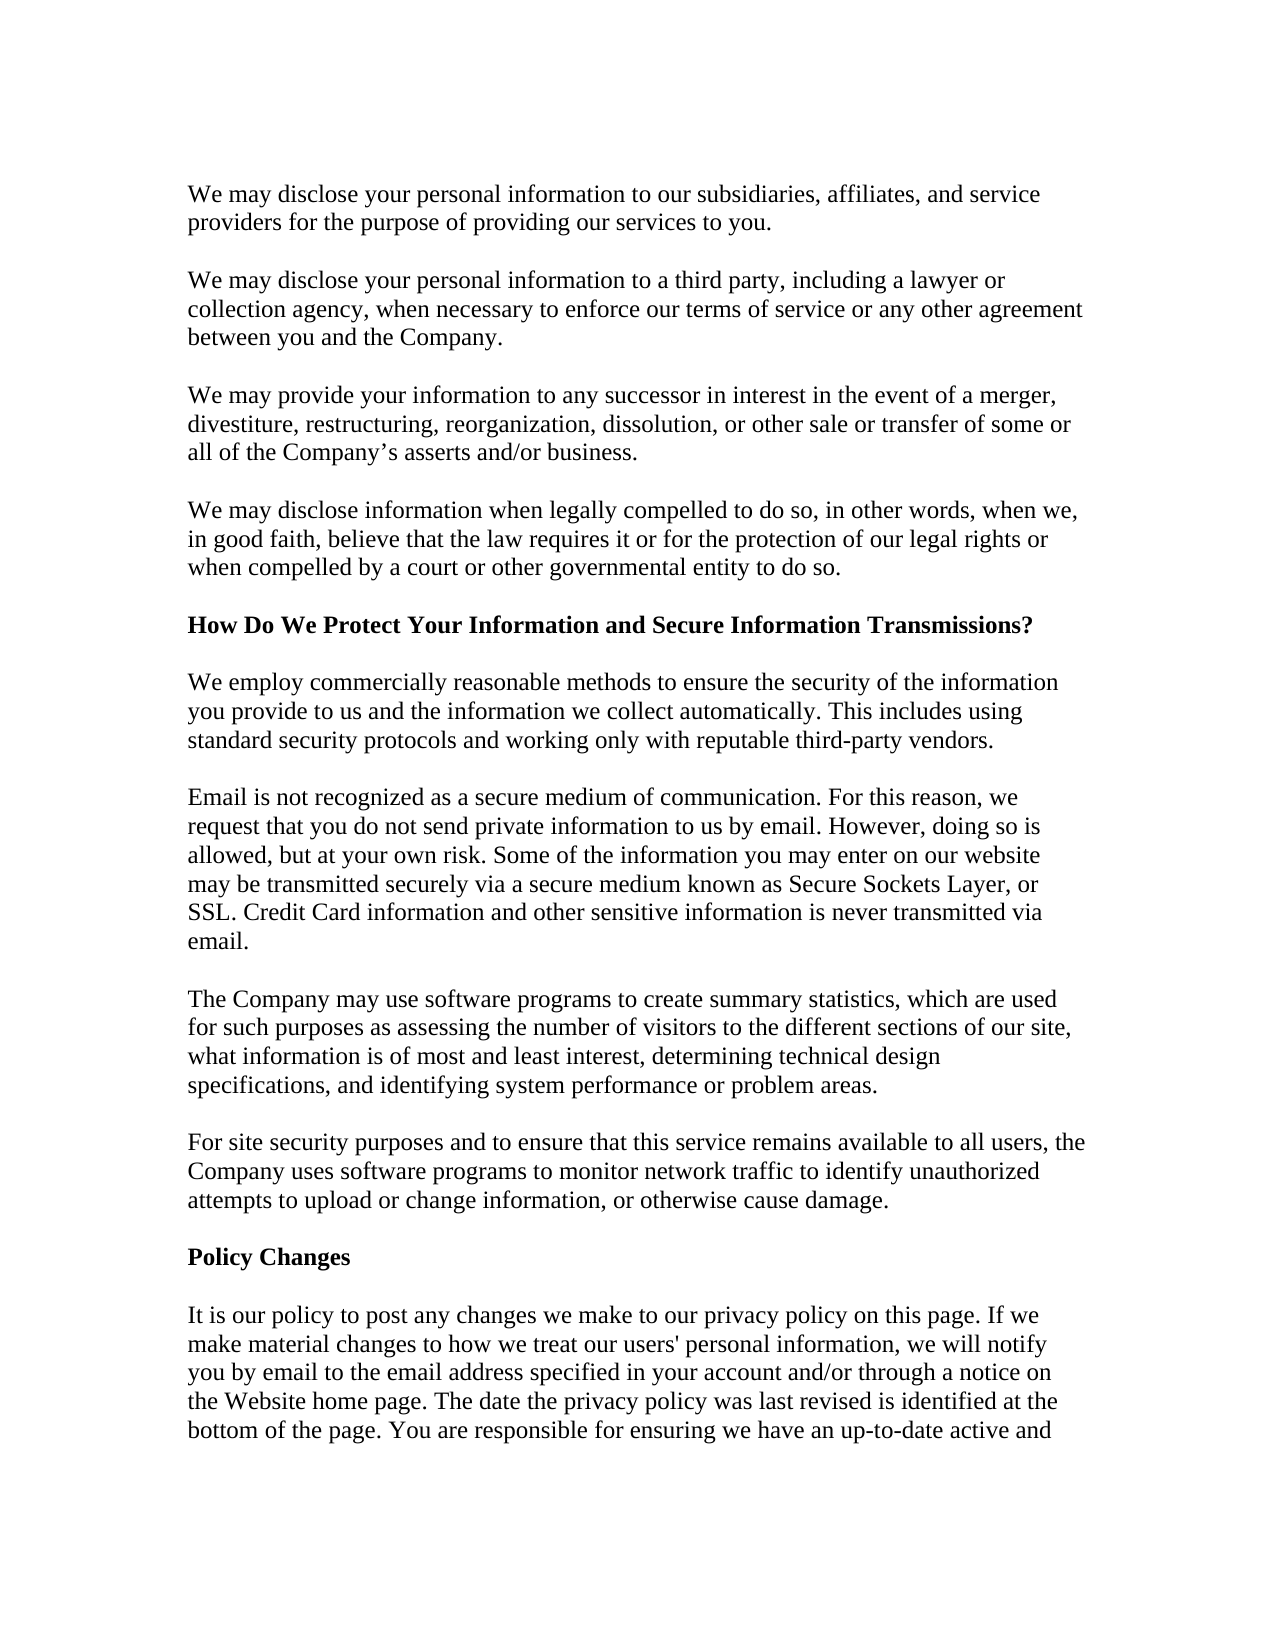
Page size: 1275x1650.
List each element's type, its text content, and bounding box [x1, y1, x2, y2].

text We may disclose information when legally compelled to do so, in other words, when we, in good faith, believe that the law requires it or for the protection of our legal rights or when compelled by a court or other governmental entity to do so. [187, 495, 1087, 581]
text For site security purposes and to ensure that this service remains available to all users, the Company uses software programs to monitor network traffic to identify unauthorized attempts to upload or change information, or otherwise cause damage. [187, 1127, 1087, 1214]
text It is our policy to post any changes we make to our privacy policy on this page. If we make material changes to how we treat our users' personal information, we will notify you by email to the email address specified in your account and/or through a notice on the Website home page. The date the privacy policy was last revised is identified at the bottom of the page. You are responsible for ensuring we have an up-to-date active and [187, 1300, 1087, 1444]
text The Company may use software programs to create summary statistics, which are used for such purposes as assessing the number of visitors to the different sections of our site, what information is of most and least interest, determining technical design specifications, and identifying system performance or problem areas. [187, 984, 1087, 1099]
text Policy Changes [187, 1242, 1087, 1271]
text We may provide your information to any successor in interest in the event of a merger, divestiture, restructuring, reorganization, dissolution, or other sale or transfer of some or all of the Company’s asserts and/or business. [187, 380, 1087, 466]
text How Do We Protect Your Information and Secure Information Transmissions? [187, 610, 1087, 639]
text We may disclose your personal information to a third party, including a lawyer or collection agency, when necessary to enforce our terms of service or any other agreement between you and the Company. [187, 265, 1087, 351]
text We employ commercially reasonable methods to ensure the security of the information you provide to us and the information we collect automatically. This includes using standard security protocols and working only with reputable third-party vendors. Email is not recognized as a secure medium of communication. For this reason, we request that you do not send private information to us by email. However, doing so is allowed, but at your own risk. Some of the information you may enter on our website may be transmitted securely via a secure medium known as Secure Sockets Layer, or SSL. Credit Card information and other sensitive information is never transmitted via email. [187, 667, 1087, 955]
text We may disclose your personal information to our subsidiaries, affiliates, and service providers for the purpose of providing our services to you. [187, 179, 1087, 236]
